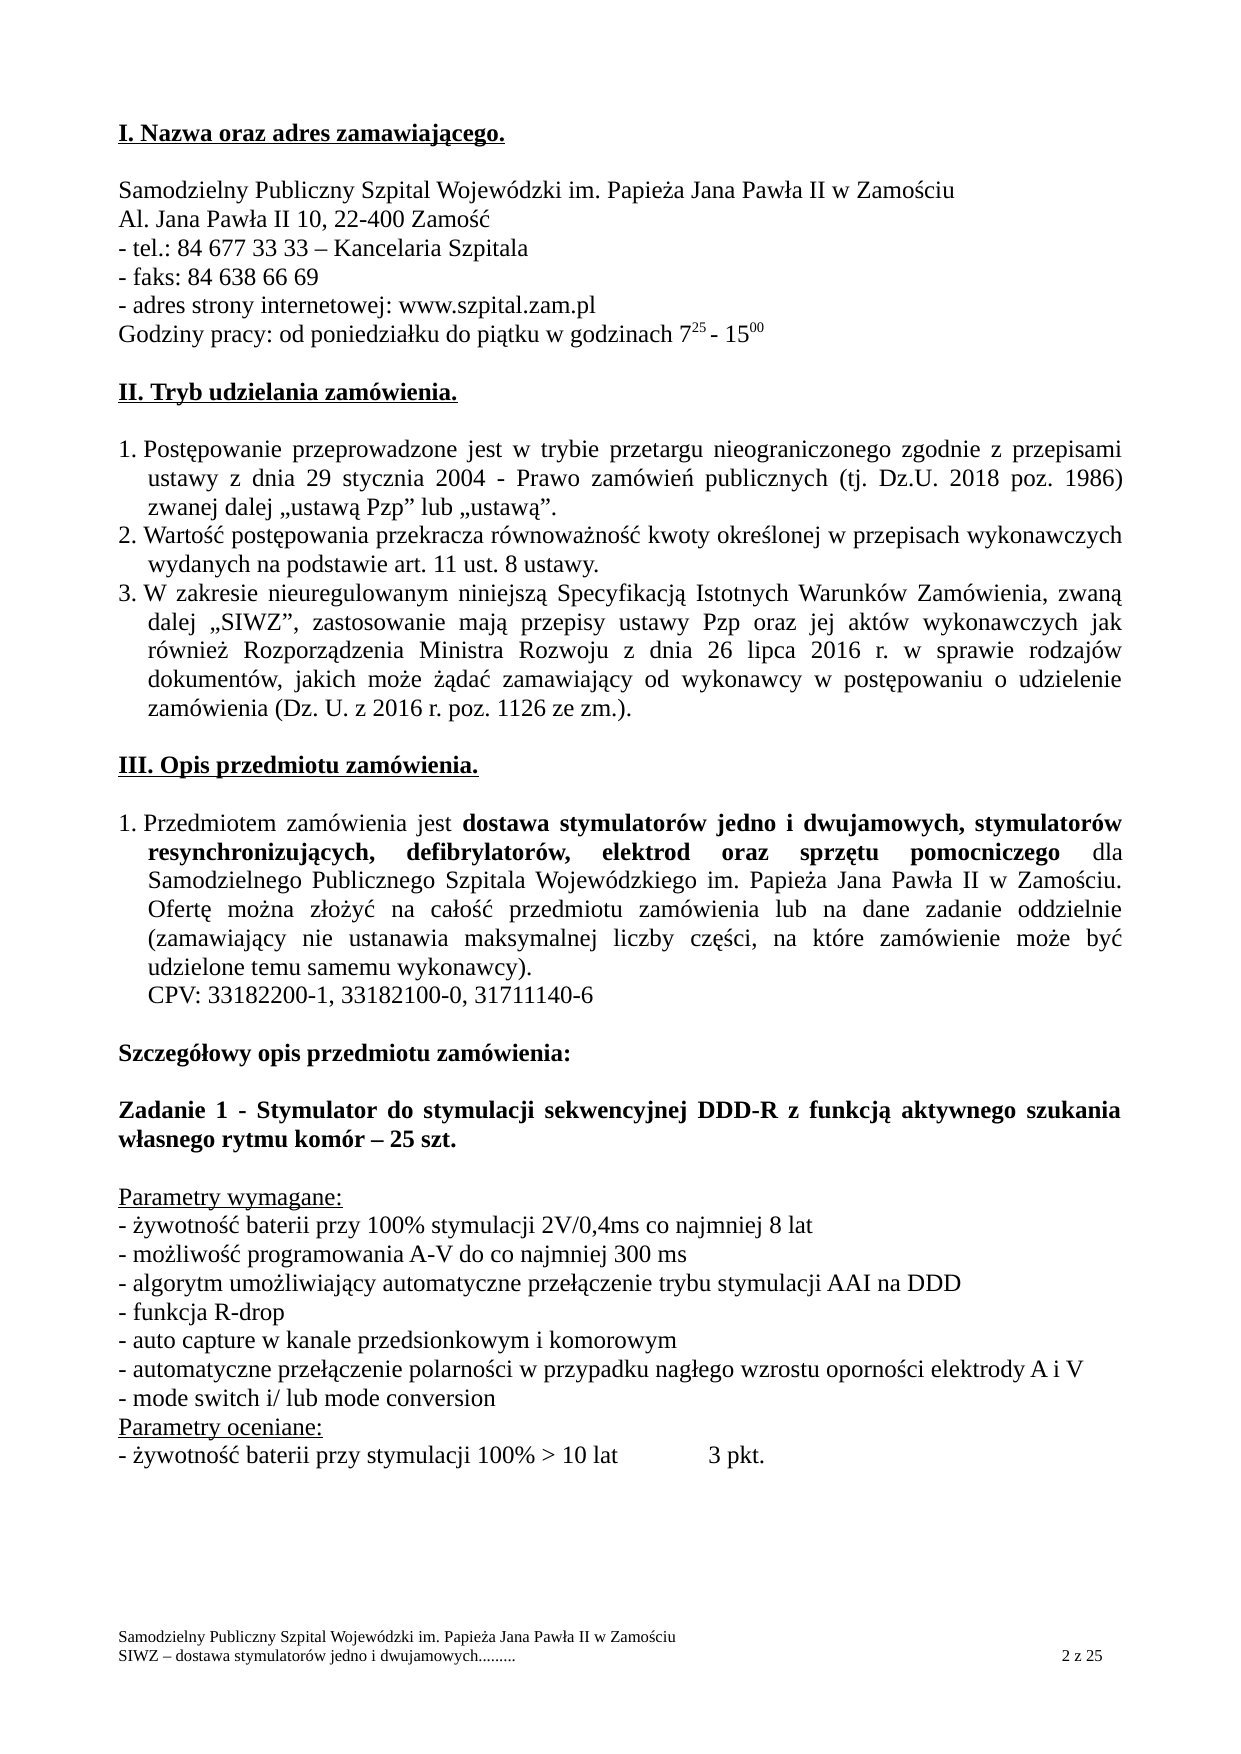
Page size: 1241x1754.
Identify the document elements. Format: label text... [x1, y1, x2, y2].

text III. Opis przedmiotu zamówienia. [118, 751, 1123, 779]
text - faks: 84 638 66 69 [118, 262, 1123, 291]
text Parametry oceniane: [118, 1412, 1123, 1441]
list Przedmiotem zamówienia jest dostawa stymulatorów jedno i dwujamowych, stymulatorów resynchronizujących, defibrylatorów, elektrod oraz sprzętu pomocniczego dla Samodzielnego Publicznego Szpitala Wojewódzkiego im. Papieża Jana Pawła II w Zamościu. Ofertę można złożyć na całość przedmiotu zamówienia lub na dane zadanie oddzielnie (zamawiający nie ustanawia maksymalnej liczby części, na które zamówienie może być udzielone temu samemu wykonawcy). [118, 808, 1123, 981]
text Al. Jana Pawła II 10, 22-400 Zamość [118, 204, 1123, 233]
text - adres strony internetowej: www.szpital.zam.pl [118, 291, 1123, 319]
text Godziny pracy: od poniedziałku do piątku w godzinach 725 - 1500 [118, 319, 1123, 348]
text Samodzielny Publiczny Szpital Wojewódzki im. Papieża Jana Pawła II w Zamościu [118, 176, 1123, 204]
text - automatyczne przełączenie polarności w przypadku nagłego wzrostu oporności elektrody A i V [118, 1354, 1123, 1383]
text - algorytm umożliwiający automatyczne przełączenie trybu stymulacji AAI na DDD [118, 1268, 1123, 1297]
text - funkcja R-drop [118, 1297, 1123, 1326]
text Zadanie 1 - Stymulator do stymulacji sekwencyjnej DDD-R z funkcją aktywnego szukania własnego rytmu komór – 25 szt. [118, 1096, 1123, 1153]
list CPV: 33182200-1, 33182100-0, 31711140-6 [118, 981, 1123, 1009]
text - tel.: 84 677 33 33 – Kancelaria Szpitala [118, 233, 1123, 262]
text I. Nazwa oraz adres zamawiającego. [118, 118, 1123, 147]
text - auto capture w kanale przedsionkowym i komorowym [118, 1326, 1123, 1354]
list W zakresie nieuregulowanym niniejszą Specyfikacją Istotnych Warunków Zamówienia, zwaną dalej „SIWZ”, zastosowanie mają przepisy ustawy Pzp oraz jej aktów wykonawczych jak również Rozporządzenia Ministra Rozwoju z dnia 26 lipca 2016 r. w sprawie rodzajów dokumentów, jakich może żądać zamawiający od wykonawcy w postępowaniu o udzielenie zamówienia (Dz. U. z 2016 r. poz. 1126 ze zm.). [118, 578, 1123, 722]
text - żywotność baterii przy stymulacji 100% > 10 lat 3 pkt. [118, 1441, 1123, 1469]
text - mode switch i/ lub mode conversion [118, 1383, 1123, 1412]
text Szczegółowy opis przedmiotu zamówienia: [118, 1038, 1123, 1067]
text - możliwość programowania A-V do co najmniej 300 ms [118, 1239, 1123, 1268]
text Parametry wymagane: [118, 1182, 1123, 1211]
text II. Tryb udzielania zamówienia. [118, 377, 1123, 406]
list Postępowanie przeprowadzone jest w trybie przetargu nieograniczonego zgodnie z przepisami ustawy z dnia 29 stycznia 2004 - Prawo zamówień publicznych (tj. Dz.U. 2018 poz. 1986) zwanej dalej „ustawą Pzp” lub „ustawą”. [118, 434, 1123, 521]
list Wartość postępowania przekracza równoważność kwoty określonej w przepisach wykonawczych wydanych na podstawie art. 11 ust. 8 ustawy. [118, 521, 1123, 578]
text - żywotność baterii przy 100% stymulacji 2V/0,4ms co najmniej 8 lat [118, 1211, 1123, 1239]
